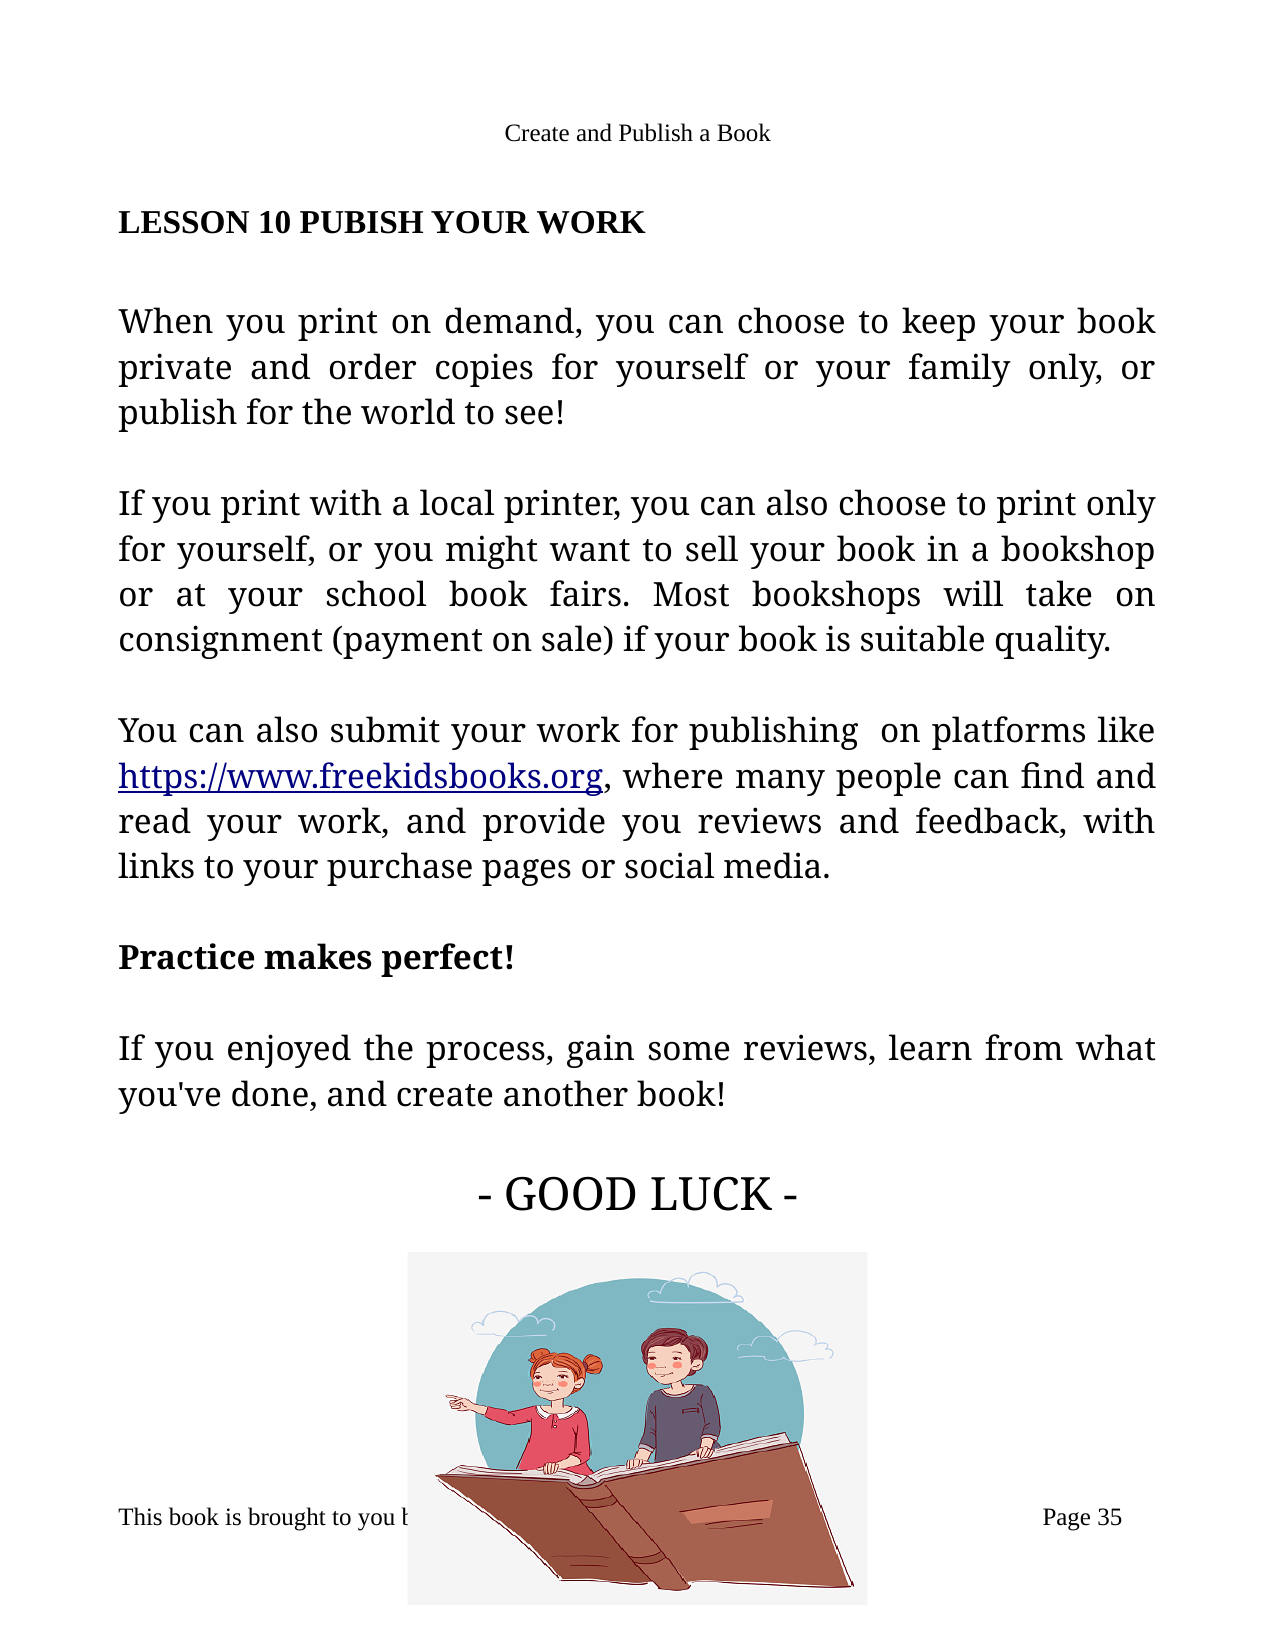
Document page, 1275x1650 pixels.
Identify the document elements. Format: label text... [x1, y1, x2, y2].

text You can also submit your work for publishing on platforms like https://www.freekidsbooks.org, where many people can find and read your work, and provide you reviews and feedback, with links to your purchase pages or social media. [118, 707, 1157, 889]
text Practice makes perfect! [118, 934, 1157, 979]
text If you print with a local printer, you can also choose to print only for yourself, or you might want to sell your book in a bookshop or at your school book fairs. Most bookshops will take on consignment (payment on sale) if your book is suitable quality. [118, 480, 1157, 662]
text If you enjoyed the process, gain some reviews, learn from what you've done, and create another book! [118, 1025, 1157, 1116]
subtitle LESSON 10 PUBISH YOUR WORK [118, 202, 1157, 240]
text When you print on demand, you can choose to keep your book private and order copies for yourself or your family only, or publish for the world to see! [118, 298, 1157, 434]
text - GOOD LUCK - [118, 1161, 1157, 1224]
picture [407, 1252, 868, 1605]
